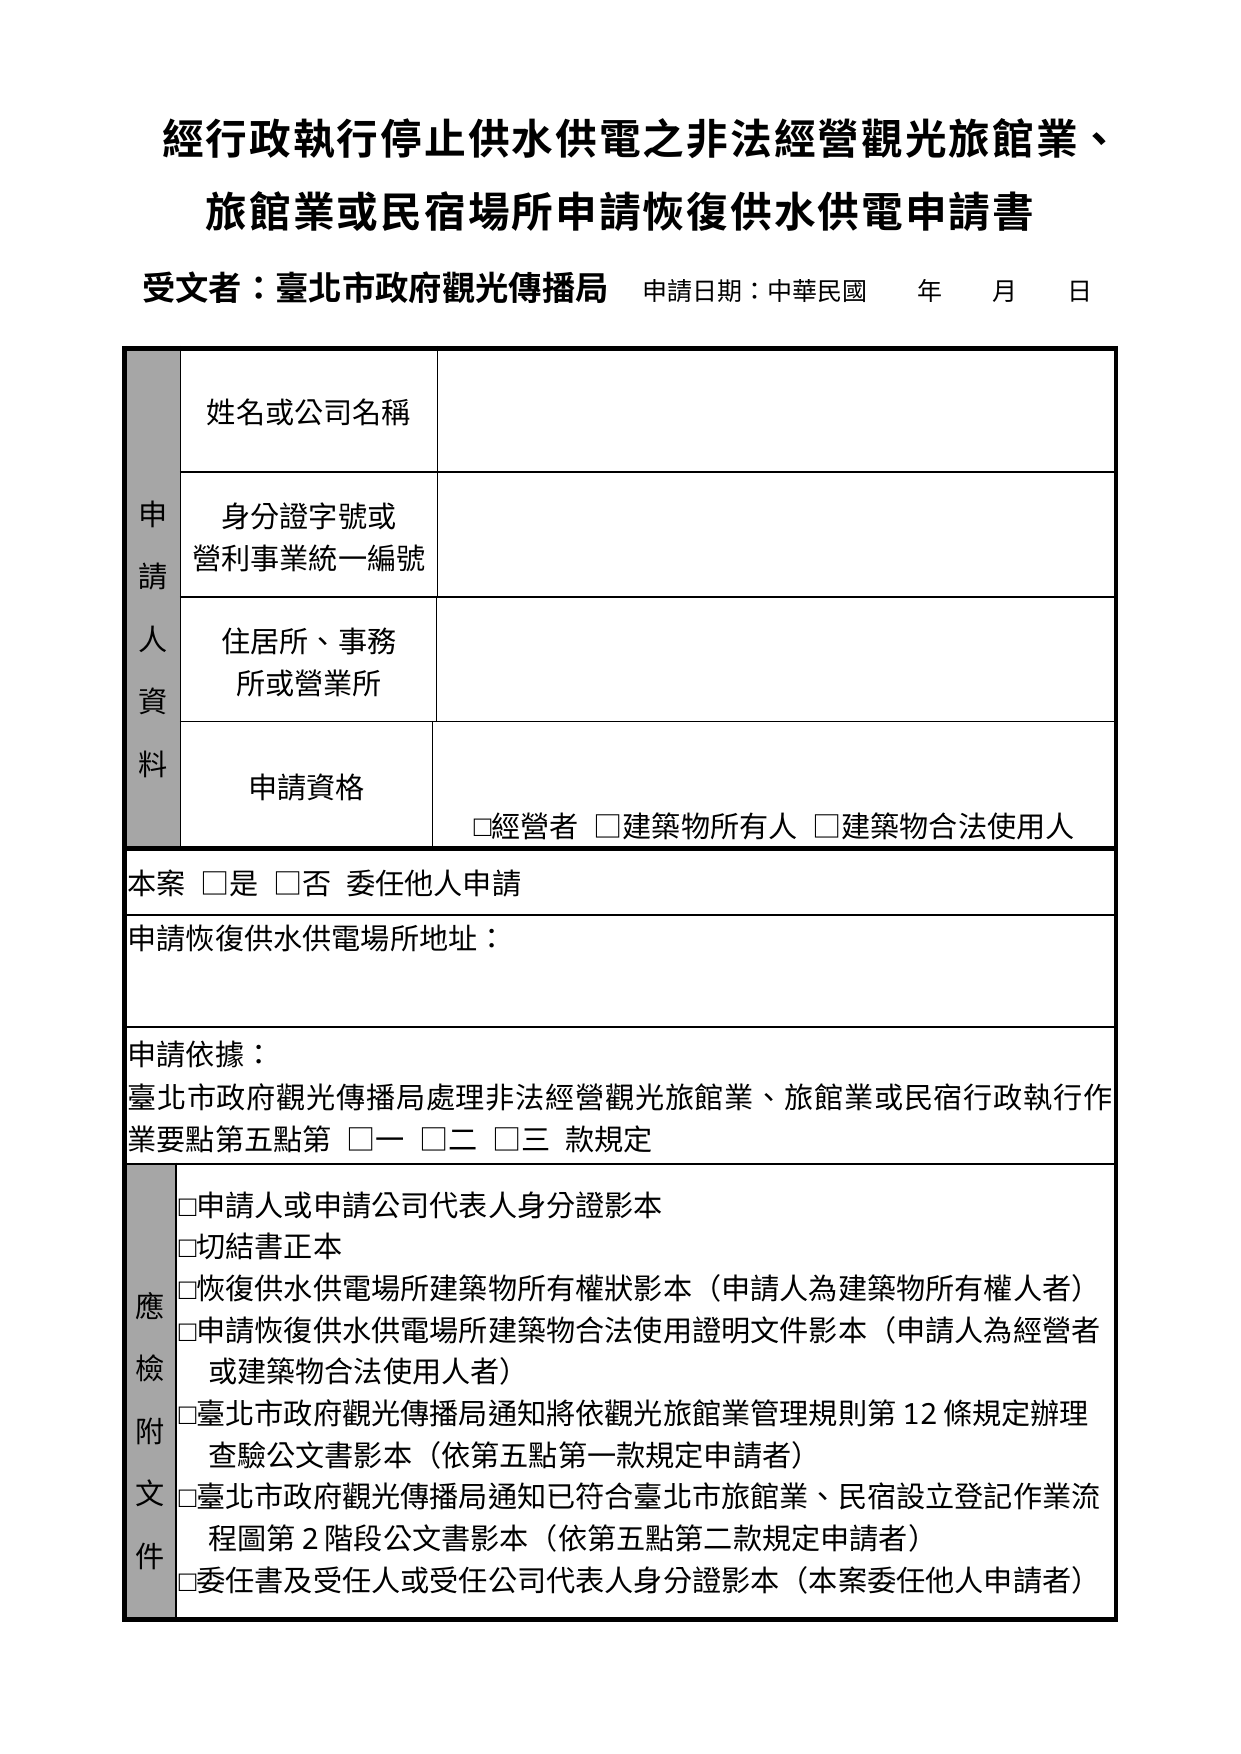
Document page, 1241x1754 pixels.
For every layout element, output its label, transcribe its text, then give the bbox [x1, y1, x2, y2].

table_cell 身分證字號或 營利事業統一編號 [181, 473, 437, 596]
table_header 申請人資料 [127, 351, 180, 846]
table_header [438, 351, 1114, 471]
table_header 姓名或公司名稱 [181, 351, 437, 471]
table_cell 申請恢復供水供電場所地址： [127, 916, 1114, 1026]
table_cell □申請人或申請公司代表人身分證影本 □切結書正本 □恢復供水供電場所建築物所有權狀影本（申請人為建築物所有權人者） □申請恢復供水供電場所建築物合法使用證明文件影本（申請人為經營者或建築物合法使用人者） □臺北市政府觀光傳播局通知將依觀光旅館業管理規則第12條規定辦理查驗公文書影本（依第五點第一款規定申請者） □臺北市政府觀光傳播局通知已符合臺北市旅館業、民宿設立登記作業流程圖第2階段公文書影本（依第五點第二款規定申請者） □委任書及受任人或受任公司代表人身分證影本（本案委任他人申請者） [177, 1165, 1114, 1617]
text 受文者：臺北市政府觀光傳播局 申請日期：中華民國 年 月 日 [142, 242, 1098, 314]
table_cell 申請依據： 臺北市政府觀光傳播局處理非法經營觀光旅館業、旅館業或民宿行政執行作業要點第五點第 □一 □二 □三 款規定 [127, 1028, 1114, 1163]
table_cell 申請資格 [181, 722, 432, 846]
table_cell [437, 598, 1114, 721]
table_cell 本案 □是 □否 委任他人申請 [127, 851, 1114, 913]
table_cell 應檢附文件 [127, 1165, 175, 1617]
table_cell 住居所、事務 所或營業所 [181, 598, 436, 721]
table_cell □經營者 □建築物所有人 □建築物合法使用人 [433, 722, 1114, 846]
text 經行政執行停止供水供電之非法經營觀光旅館業、旅館業或民宿場所申請恢復供水供電申請書 [142, 96, 1098, 242]
table_cell [438, 473, 1114, 596]
